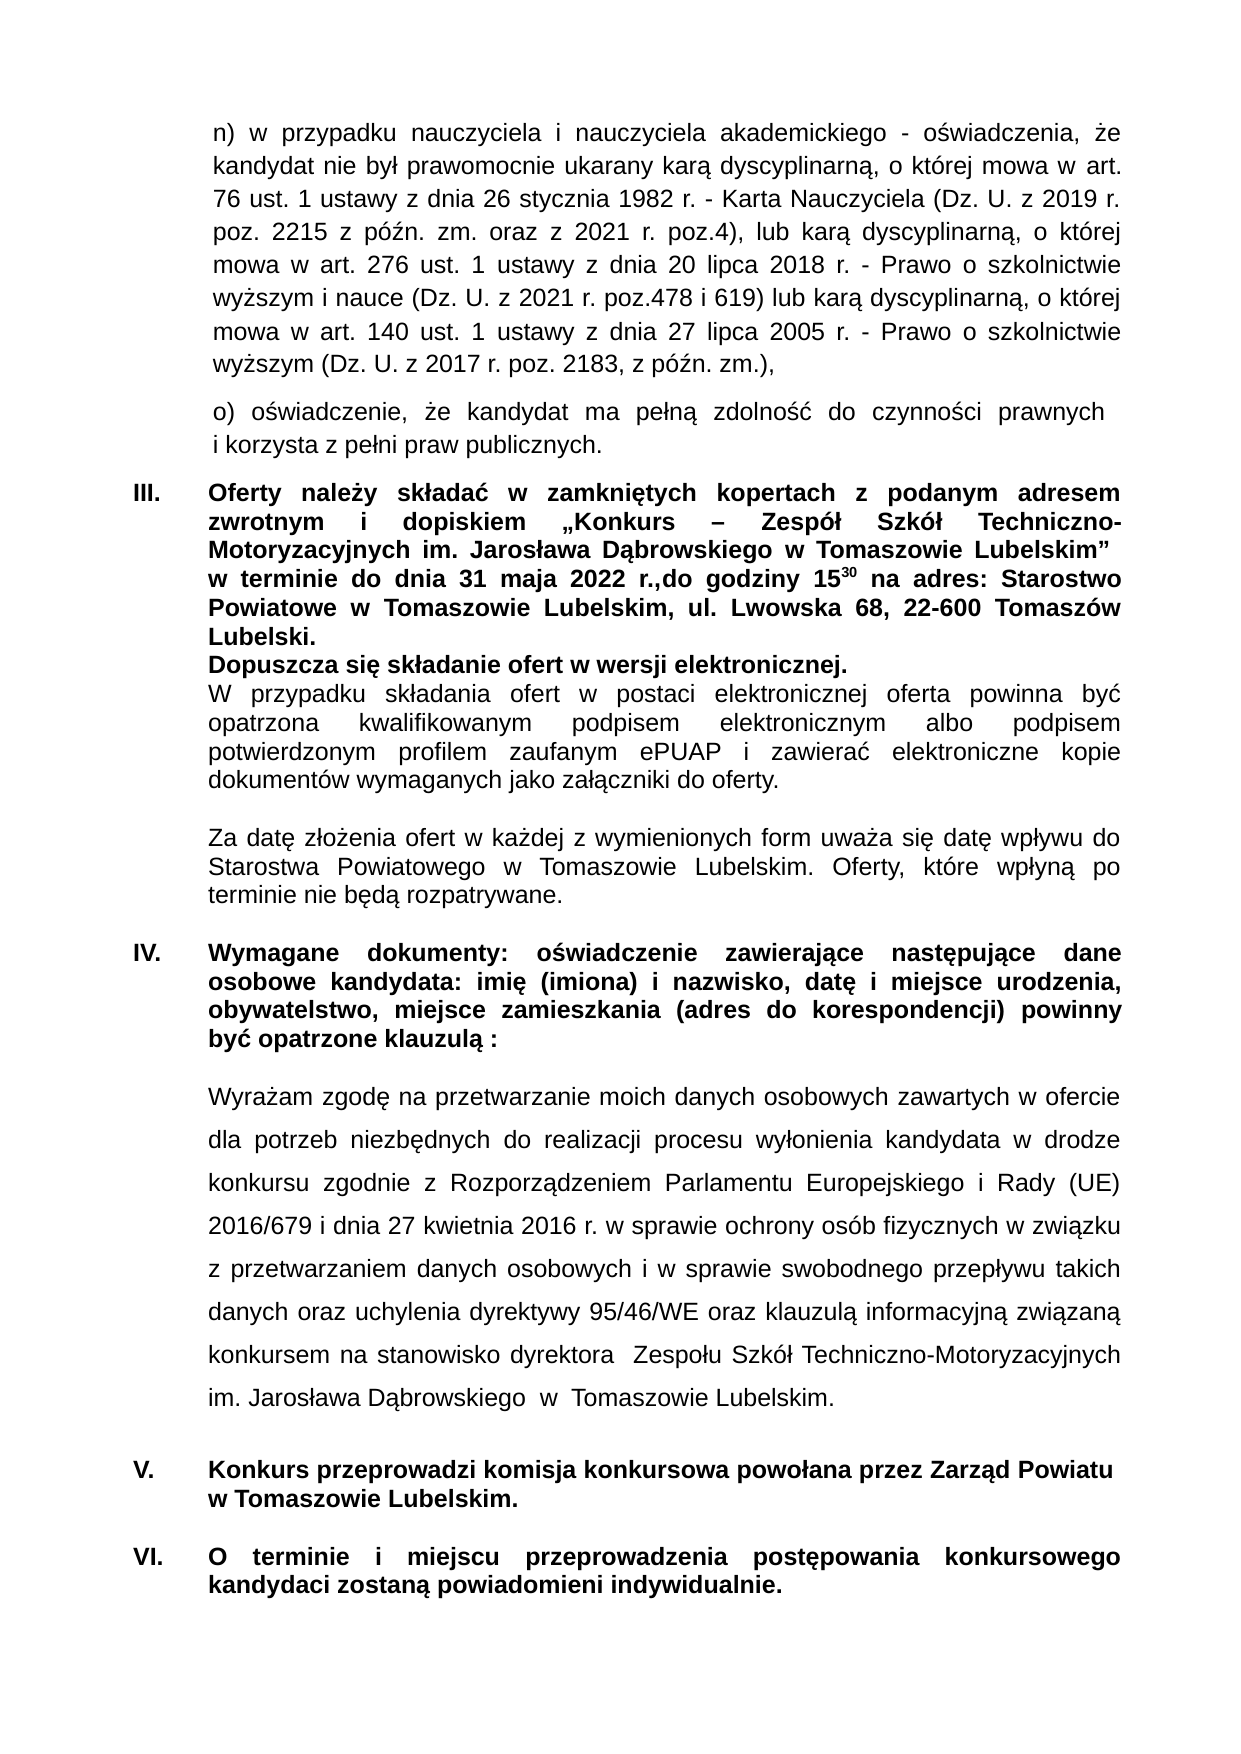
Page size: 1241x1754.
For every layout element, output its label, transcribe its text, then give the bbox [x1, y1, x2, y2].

text o) oświadczenie, że kandydat ma pełną zdolność do czynności prawnych i korzysta z pełni praw publicznych. [213, 397, 1122, 459]
list Oferty należy składać w zamkniętych kopertach z podanym adresem zwrotnym i dopiskiem „Konkurs – Zespół Szkół Techniczno-Motoryzacyjnych im. Jarosława Dąbrowskiego w Tomaszowie Lubelskim” w terminie do dnia 31 maja 2022 r.,do godziny 1530 na adres: Starostwo Powiatowe w Tomaszowie Lubelskim, ul. Lwowska 68, 22-600 Tomaszów Lubelski. [133, 478, 1122, 650]
list Konkurs przeprowadzi komisja konkursowa powołana przez Zarząd Powiatu w Tomaszowie Lubelskim. [133, 1455, 1122, 1513]
list Wyrażam zgodę na przetwarzanie moich danych osobowych zawartych w ofercie dla potrzeb niezbędnych do realizacji procesu wyłonienia kandydata w drodze konkursu zgodnie z Rozporządzeniem Parlamentu Europejskiego i Rady (UE) 2016/679 i dnia 27 kwietnia 2016 r. w sprawie ochrony osób fizycznych w związku z przetwarzaniem danych osobowych i w sprawie swobodnego przepływu takich danych oraz uchylenia dyrektywy 95/46/WE oraz klauzulą informacyjną związaną konkursem na stanowisko dyrektora Zespołu Szkół Techniczno-Motoryzacyjnych im. Jarosława Dąbrowskiego w Tomaszowie Lubelskim. [133, 1081, 1122, 1412]
text n) w przypadku nauczyciela i nauczyciela akademickiego - oświadczenia, że kandydat nie był prawomocnie ukarany karą dyscyplinarną, o której mowa w art. 76 ust. 1 ustawy z dnia 26 stycznia 1982 r. - Karta Nauczyciela (Dz. U. z 2019 r. poz. 2215 z późn. zm. oraz z 2021 r. poz.4), lub karą dyscyplinarną, o której mowa w art. 276 ust. 1 ustawy z dnia 20 lipca 2018 r. - Prawo o szkolnictwie wyższym i nauce (Dz. U. z 2021 r. poz.478 i 619) lub karą dyscyplinarną, o której mowa w art. 140 ust. 1 ustawy z dnia 27 lipca 2005 r. - Prawo o szkolnictwie wyższym (Dz. U. z 2017 r. poz. 2183, z późn. zm.), [213, 118, 1122, 378]
list W przypadku składania ofert w postaci elektronicznej oferta powinna być opatrzona kwalifikowanym podpisem elektronicznym albo podpisem potwierdzonym profilem zaufanym ePUAP i zawierać elektroniczne kopie dokumentów wymaganych jako załączniki do oferty. [133, 679, 1122, 794]
list Za datę złożenia ofert w każdej z wymienionych form uważa się datę wpływu do Starostwa Powiatowego w Tomaszowie Lubelskim. Oferty, które wpłyną po terminie nie będą rozpatrywane. [133, 823, 1122, 909]
list Wymagane dokumenty: oświadczenie zawierające następujące dane osobowe kandydata: imię (imiona) i nazwisko, datę i miejsce urodzenia, obywatelstwo, miejsce zamieszkania (adres do korespondencji) powinny być opatrzone klauzulą : [133, 938, 1122, 1053]
list Dopuszcza się składanie ofert w wersji elektronicznej. [133, 650, 1122, 679]
list O terminie i miejscu przeprowadzenia postępowania konkursowego kandydaci zostaną powiadomieni indywidualnie. [133, 1541, 1122, 1599]
